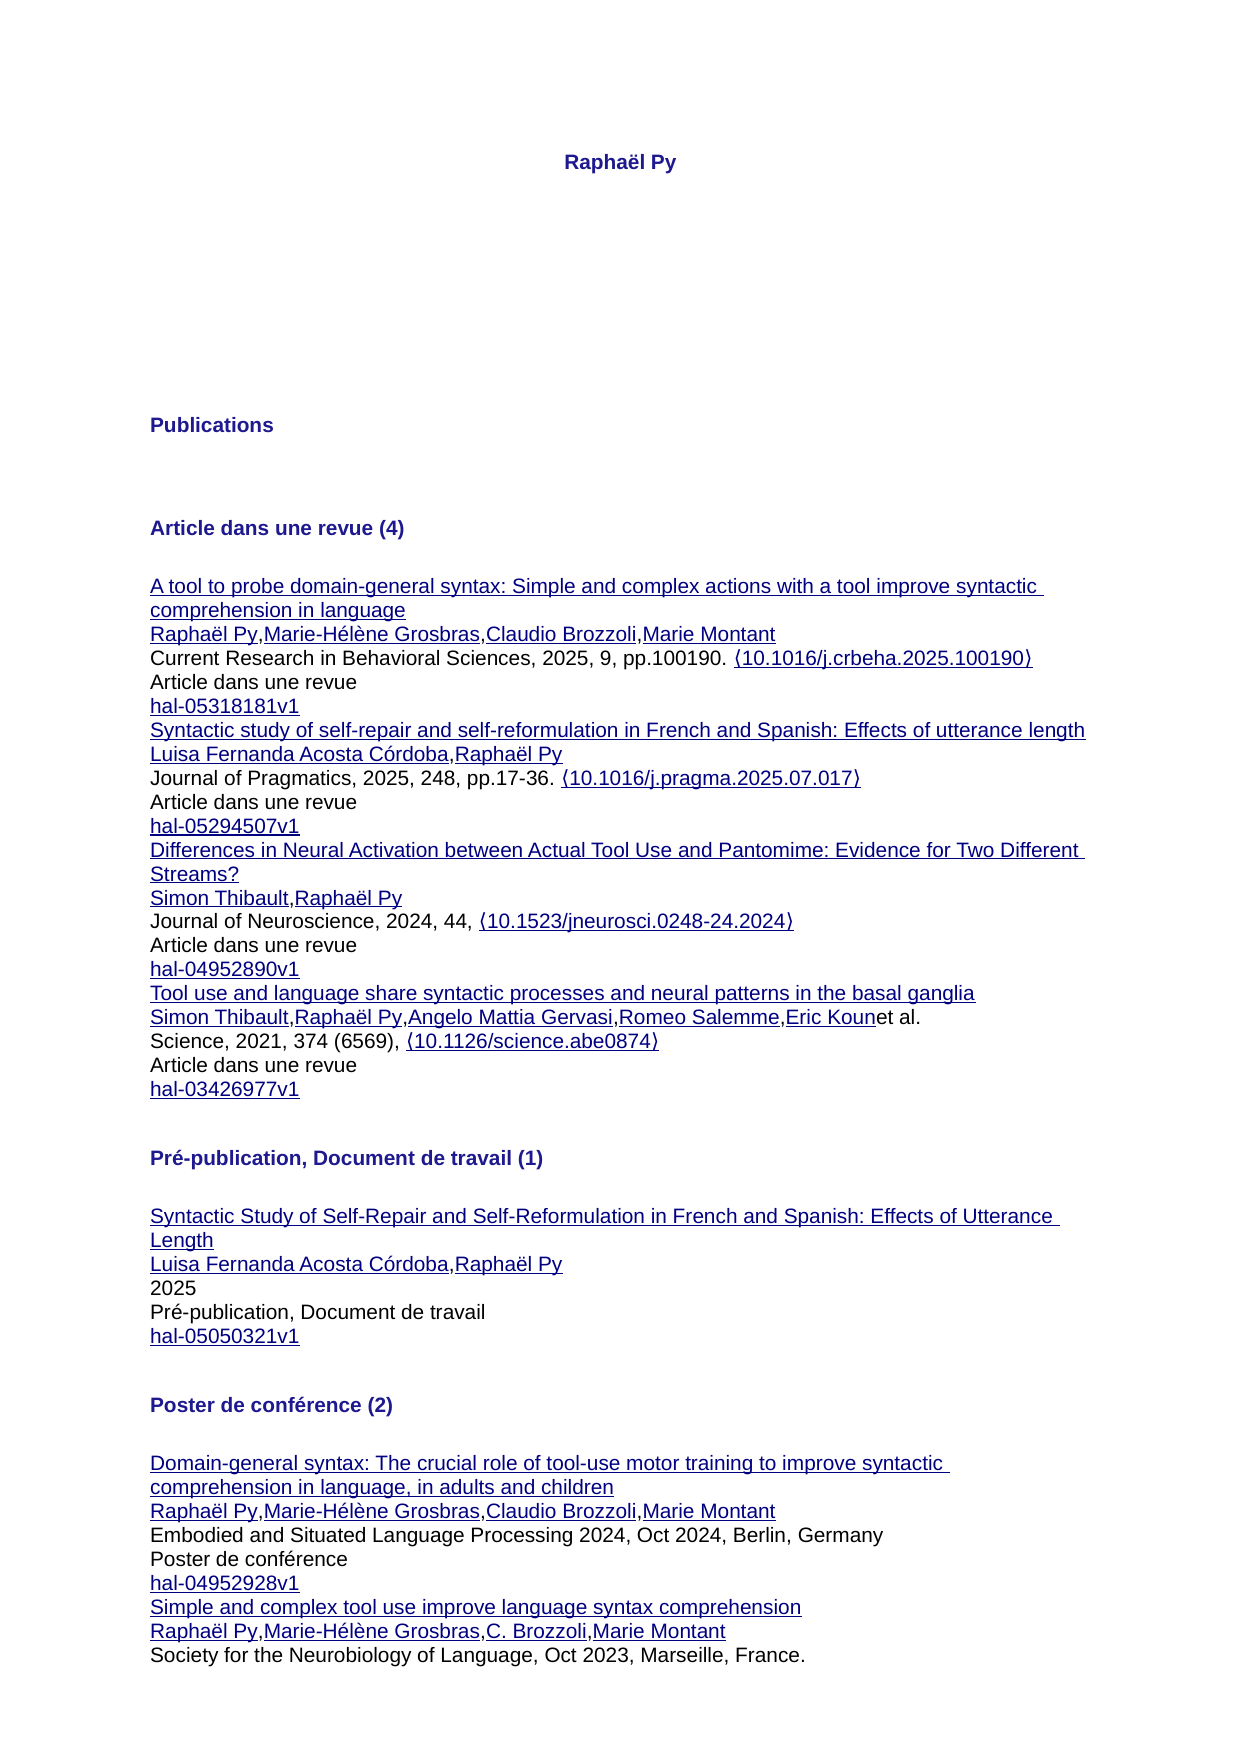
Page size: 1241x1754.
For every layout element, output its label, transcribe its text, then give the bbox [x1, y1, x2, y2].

subtitle Raphaël Py [150, 150, 1090, 174]
table_header A tool to probe domain-general syntax: Simple and complex actions with a tool improve syntactic comprehension in language Raphaël Py,Marie-Hélène Grosbras,Claudio Brozzoli,Marie Montant Current Research in Behavioral Sciences, 2025, 9, pp.100190. ⟨10.1016/j.crbeha.2025.100190⟩ Article dans une revue hal-05318181v1 [150, 574, 1090, 718]
subtitle Publications [150, 412, 1090, 436]
subtitle Article dans une revue (4) [150, 516, 1090, 539]
table_cell Syntactic study of self-repair and self-reformulation in French and Spanish: Effects of utterance length Luisa Fernanda Acosta Córdoba,Raphaël Py Journal of Pragmatics, 2025, 248, pp.17-36. ⟨10.1016/j.pragma.2025.07.017⟩ Article dans une revue hal-05294507v1 [150, 718, 1090, 837]
subtitle Pré-publication, Document de travail (1) [150, 1146, 1090, 1170]
table_cell Simple and complex tool use improve language syntax comprehension Raphaël Py,Marie-Hélène Grosbras,C. Brozzoli,Marie Montant Society for the Neurobiology of Language, Oct 2023, Marseille, France. [150, 1595, 1090, 1667]
table_header Domain-general syntax: The crucial role of tool-use motor training to improve syntactic comprehension in language, in adults and children Raphaël Py,Marie-Hélène Grosbras,Claudio Brozzoli,Marie Montant Embodied and Situated Language Processing 2024, Oct 2024, Berlin, Germany Poster de conférence hal-04952928v1 [150, 1451, 1090, 1595]
table_cell Differences in Neural Activation between Actual Tool Use and Pantomime: Evidence for Two Different Streams? Simon Thibault,Raphaël Py Journal of Neuroscience, 2024, 44, ⟨10.1523/jneurosci.0248-24.2024⟩ Article dans une revue hal-04952890v1 [150, 838, 1090, 981]
table_header Syntactic Study of Self-Repair and Self-Reformulation in French and Spanish: Effects of Utterance Length Luisa Fernanda Acosta Córdoba,Raphaël Py 2025 Pré-publication, Document de travail hal-05050321v1 [150, 1204, 1090, 1348]
table_cell Tool use and language share syntactic processes and neural patterns in the basal ganglia Simon Thibault,Raphaël Py,Angelo Mattia Gervasi,Romeo Salemme,Eric Kounet al. Science, 2021, 374 (6569), ⟨10.1126/science.abe0874⟩ Article dans une revue hal-03426977v1 [150, 981, 1090, 1101]
subtitle Poster de conférence (2) [150, 1393, 1090, 1417]
